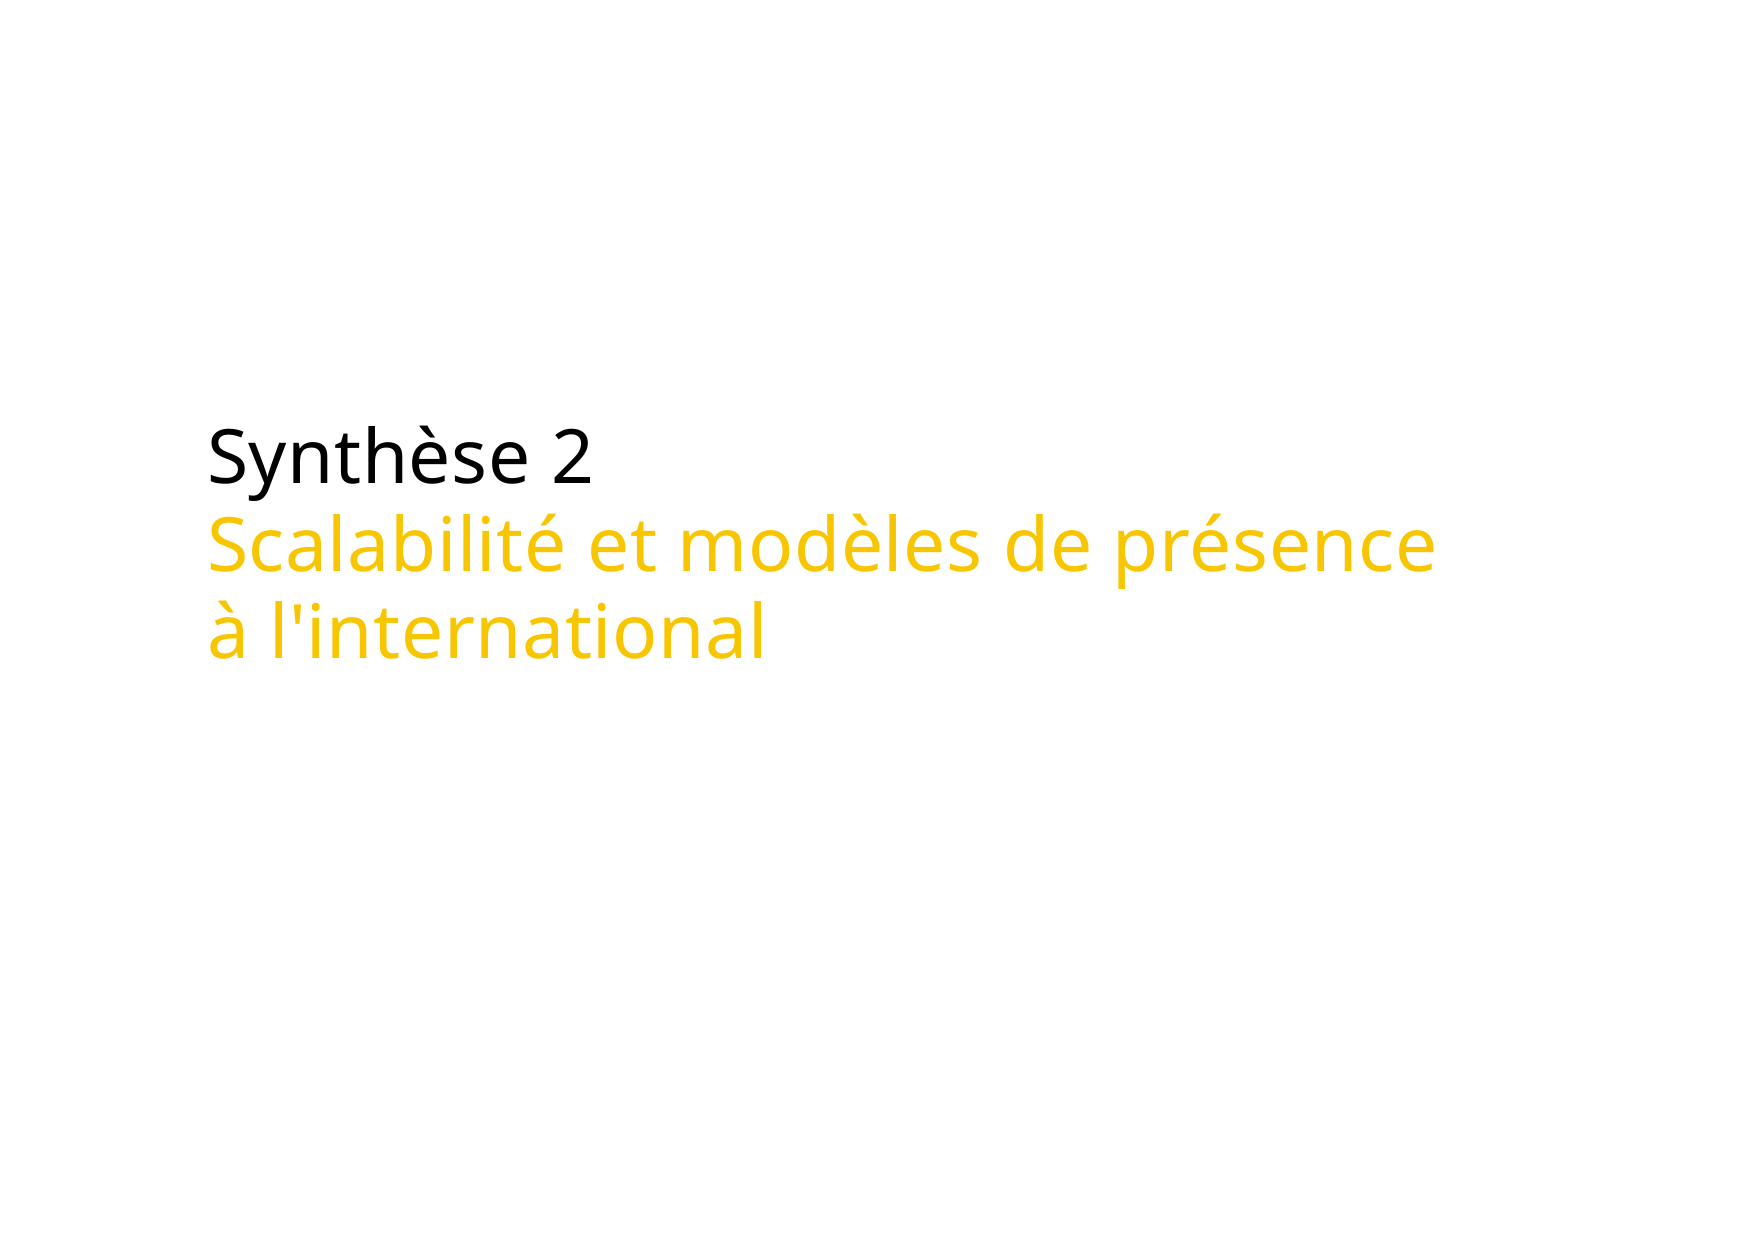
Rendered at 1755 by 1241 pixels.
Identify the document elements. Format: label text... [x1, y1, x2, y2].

text Synthèse 2 Scalabilité et modèles de présence à l'international [207, 413, 1547, 676]
